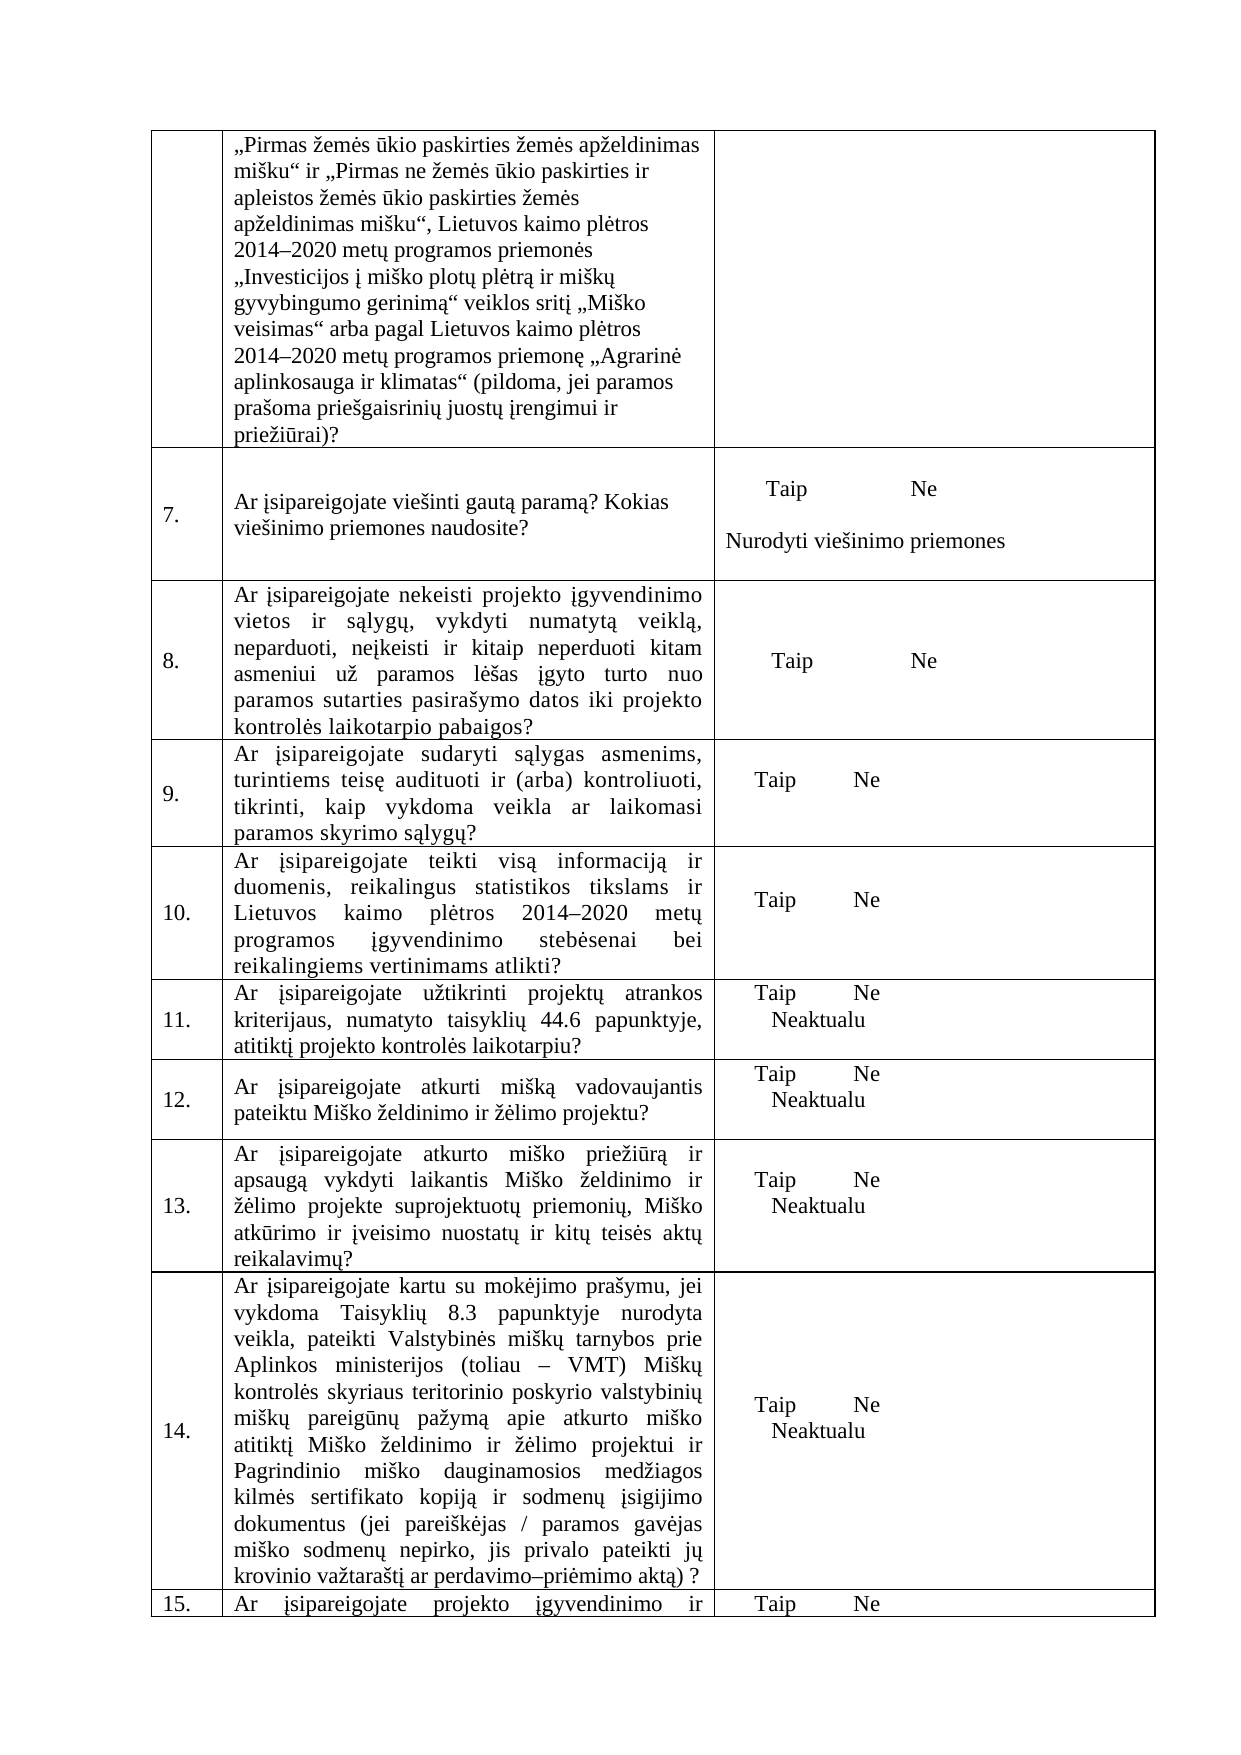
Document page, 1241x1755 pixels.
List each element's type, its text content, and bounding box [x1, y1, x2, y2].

table_cell Ar įsipareigojate sudaryti sąlygas asmenims, turintiems teisę audituoti ir (arba) kontroliuoti, tikrinti, kaip vykdoma veikla ar laikomasi paramos skyrimo sąlygų? [223, 740, 714, 846]
table_cell Taip Ne [715, 581, 1154, 739]
table_cell 15. [152, 1590, 222, 1616]
table_cell [715, 131, 1154, 447]
table_cell Taip Ne Neaktualu [715, 1060, 1154, 1139]
table_cell 11. [152, 980, 222, 1058]
table_cell 10. [152, 847, 222, 978]
table_cell Ar įsipareigojate atkurti mišką vadovaujantis pateiktu Miško želdinimo ir žėlimo projektu? [223, 1060, 714, 1139]
table_cell Taip Ne [715, 740, 1154, 846]
table_cell Ar įsipareigojate atkurto miško priežiūrą ir apsaugą vykdyti laikantis Miško želdinimo ir žėlimo projekte suprojektuotų priemonių, Miško atkūrimo ir įveisimo nuostatų ir kitų teisės aktų reikalavimų? [223, 1140, 714, 1271]
table_cell Taip Ne [715, 1590, 1154, 1616]
table_cell 14. [152, 1273, 222, 1589]
table_cell 13. [152, 1140, 222, 1271]
table_cell [152, 131, 222, 447]
table_cell Ar įsipareigojate užtikrinti projektų atrankos kriterijaus, numatyto taisyklių 44.6 papunktyje, atitiktį projekto kontrolės laikotarpiu? [223, 980, 714, 1058]
table_cell Ar įsipareigojate teikti visą informaciją ir duomenis, reikalingus statistikos tikslams ir Lietuvos kaimo plėtros 2014–2020 metų programos įgyvendinimo stebėsenai bei reikalingiems vertinimams atlikti? [223, 847, 714, 978]
table_cell Ar įsipareigojate projekto įgyvendinimo ir [223, 1590, 714, 1616]
table_cell 12. [152, 1060, 222, 1139]
table_cell „Pirmas žemės ūkio paskirties žemės apželdinimas mišku“ ir „Pirmas ne žemės ūkio paskirties ir apleistos žemės ūkio paskirties žemės apželdinimas mišku“, Lietuvos kaimo plėtros 2014–2020 metų programos priemonės „Investicijos į miško plotų plėtrą ir miškų gyvybingumo gerinimą“ veiklos sritį „Miško veisimas“ arba pagal Lietuvos kaimo plėtros 2014–2020 metų programos priemonę „Agrarinė aplinkosauga ir klimatas“ (pildoma, jei paramos prašoma priešgaisrinių juostų įrengimui ir priežiūrai)? [223, 131, 714, 447]
table_cell Taip Ne Nurodyti viešinimo priemones [715, 448, 1154, 580]
table_cell 7. [152, 448, 222, 580]
table_cell Taip Ne [715, 847, 1154, 978]
table_cell Taip Ne Neaktualu [715, 980, 1154, 1058]
table_cell 9. [152, 740, 222, 846]
table_cell Ar įsipareigojate nekeisti projekto įgyvendinimo vietos ir sąlygų, vykdyti numatytą veiklą, neparduoti, neįkeisti ir kitaip neperduoti kitam asmeniui už paramos lėšas įgyto turto nuo paramos sutarties pasirašymo datos iki projekto kontrolės laikotarpio pabaigos? [223, 581, 714, 739]
table_cell Taip Ne Neaktualu [715, 1140, 1154, 1271]
table_cell Ar įsipareigojate kartu su mokėjimo prašymu, jei vykdoma Taisyklių 8.3 papunktyje nurodyta veikla, pateikti Valstybinės miškų tarnybos prie Aplinkos ministerijos (toliau – VMT) Miškų kontrolės skyriaus teritorinio poskyrio valstybinių miškų pareigūnų pažymą apie atkurto miško atitiktį Miško želdinimo ir žėlimo projektui ir Pagrindinio miško dauginamosios medžiagos kilmės sertifikato kopiją ir sodmenų įsigijimo dokumentus (jei pareiškėjas / paramos gavėjas miško sodmenų nepirko, jis privalo pateikti jų krovinio važtaraštį ar perdavimo–priėmimo aktą) ? [223, 1273, 714, 1589]
table_cell 8. [152, 581, 222, 739]
table_cell Taip Ne Neaktualu [715, 1273, 1154, 1589]
table_cell Ar įsipareigojate viešinti gautą paramą? Kokias viešinimo priemones naudosite? [223, 448, 714, 580]
